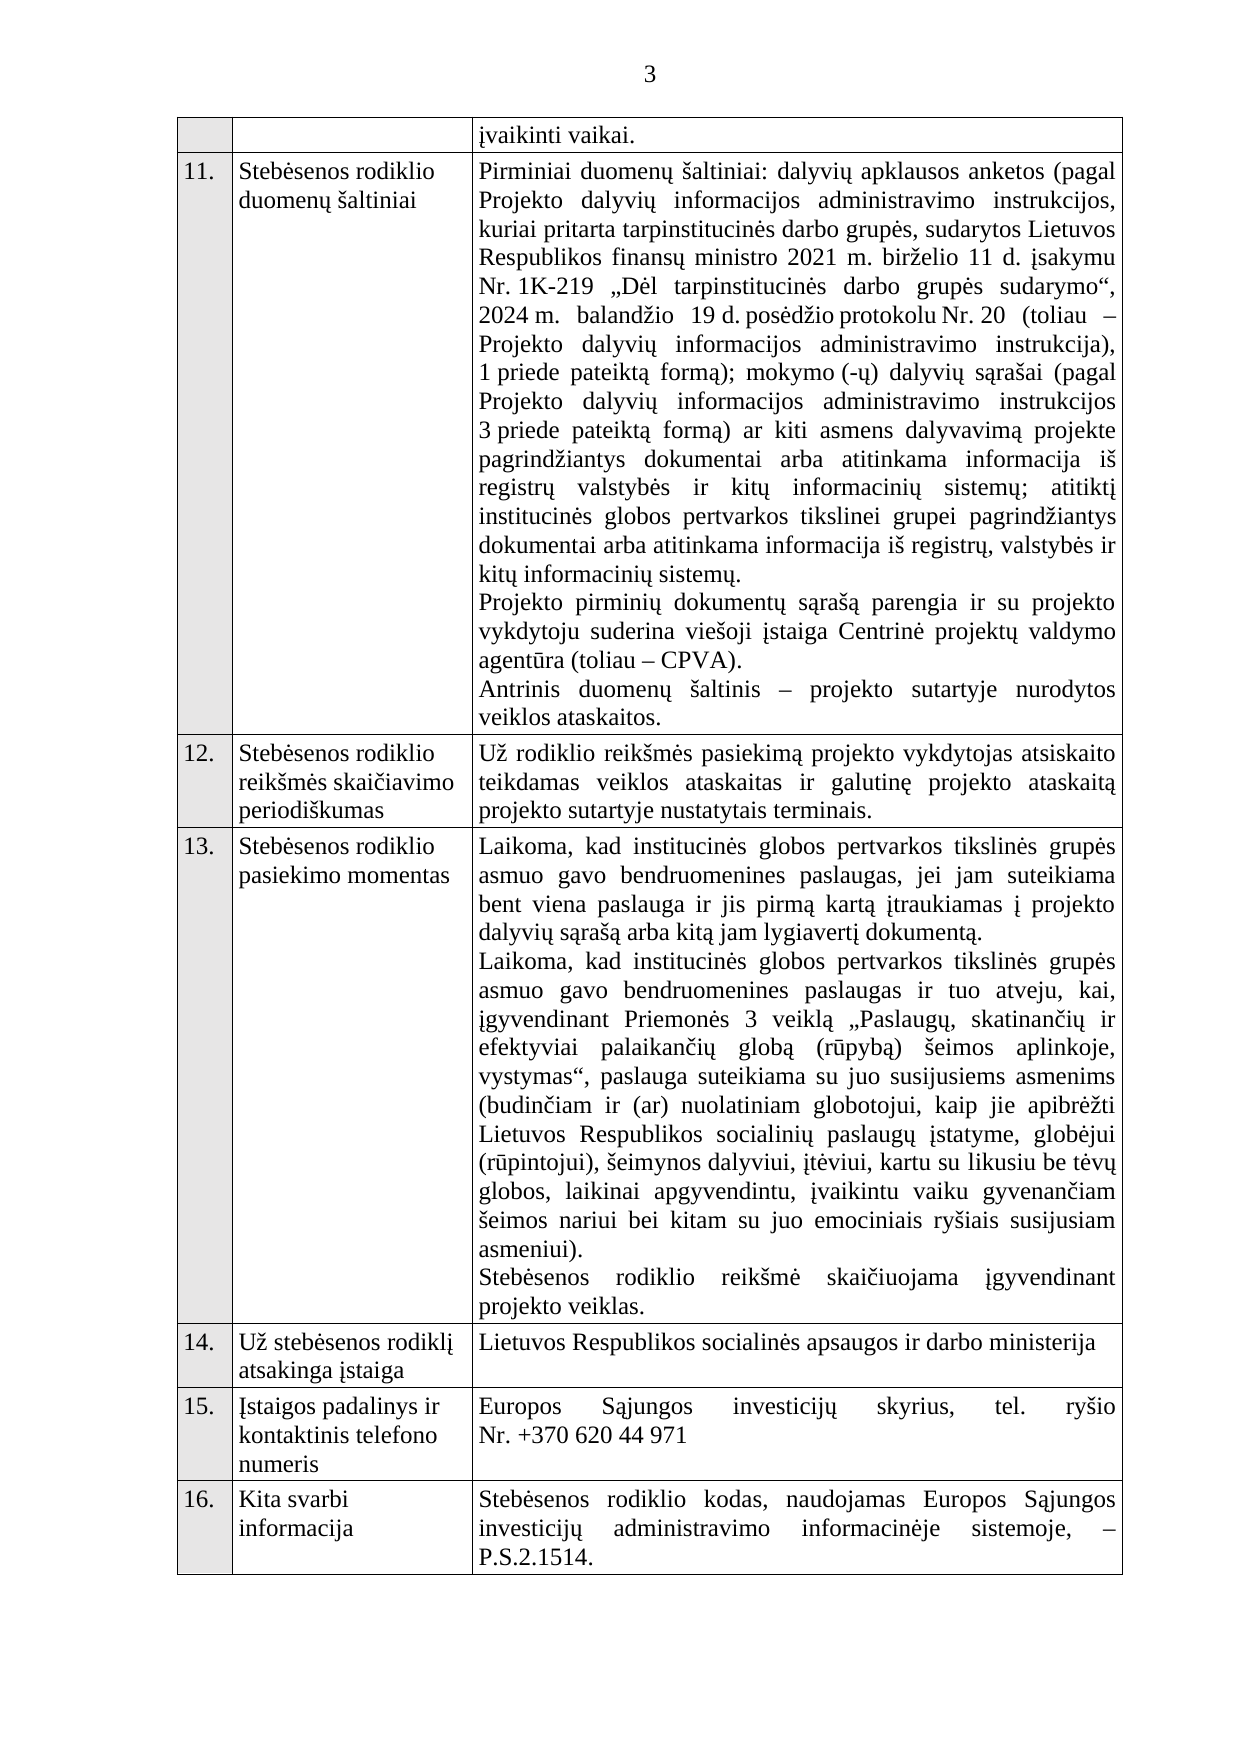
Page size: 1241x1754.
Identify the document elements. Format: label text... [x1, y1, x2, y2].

table_cell 16. [178, 1481, 232, 1573]
table_cell Stebėsenos rodiklio duomenų šaltiniai [233, 153, 472, 734]
table_cell Už rodiklio reikšmės pasiekimą projekto vykdytojas atsiskaito teikdamas veiklos ataskaitas ir galutinę projekto ataskaitą projekto sutartyje nustatytais terminais. [473, 735, 1122, 827]
table_cell 15. [178, 1388, 232, 1480]
table_cell Kita svarbi informacija [233, 1481, 472, 1573]
table_cell 12. [178, 735, 232, 827]
table_cell 14. [178, 1324, 232, 1387]
table_cell Stebėsenos rodiklio kodas, naudojamas Europos Sąjungos investicijų administravimo informacinėje sistemoje, – P.S.2.1514. [473, 1481, 1122, 1573]
table_cell 13. [178, 828, 232, 1323]
table_cell Pirminiai duomenų šaltiniai: dalyvių apklausos anketos (pagal Projekto dalyvių informacijos administravimo instrukcijos, kuriai pritarta tarpinstitucinės darbo grupės, sudarytos Lietuvos Respublikos finansų ministro 2021 m. birželio 11 d. įsakymu Nr. 1K-219 „Dėl tarpinstitucinės darbo grupės sudarymo“, 2024 m. balandžio 19 d. posėdžio protokolu Nr. 20 (toliau – Projekto dalyvių informacijos administravimo instrukcija), 1 priede pateiktą formą); mokymo (-ų) dalyvių sąrašai (pagal Projekto dalyvių informacijos administravimo instrukcijos 3 priede pateiktą formą) ar kiti asmens dalyvavimą projekte pagrindžiantys dokumentai arba atitinkama informacija iš registrų valstybės ir kitų informacinių sistemų; atitiktį institucinės globos pertvarkos tikslinei grupei pagrindžiantys dokumentai arba atitinkama informacija iš registrų, valstybės ir kitų informacinių sistemų. Projekto pirminių dokumentų sąrašą parengia ir su projekto vykdytoju suderina viešoji įstaiga Centrinė projektų valdymo agentūra (toliau – CPVA). Antrinis duomenų šaltinis – projekto sutartyje nurodytos veiklos ataskaitos. [473, 153, 1122, 734]
table_cell [178, 118, 232, 152]
table_cell [233, 118, 472, 152]
table_cell Stebėsenos rodiklio pasiekimo momentas [233, 828, 472, 1323]
table_cell Lietuvos Respublikos socialinės apsaugos ir darbo ministerija [473, 1324, 1122, 1387]
table_cell 11. [178, 153, 232, 734]
table_cell įvaikinti vaikai. [473, 118, 1122, 152]
table_cell Europos Sąjungos investicijų skyrius, tel. ryšio Nr. +370 620 44 971 [473, 1388, 1122, 1480]
table_cell Stebėsenos rodiklio reikšmės skaičiavimo periodiškumas [233, 735, 472, 827]
table_cell Įstaigos padalinys ir kontaktinis telefono numeris [233, 1388, 472, 1480]
table_cell Už stebėsenos rodiklį atsakinga įstaiga [233, 1324, 472, 1387]
table_cell Laikoma, kad institucinės globos pertvarkos tikslinės grupės asmuo gavo bendruomenines paslaugas, jei jam suteikiama bent viena paslauga ir jis pirmą kartą įtraukiamas į projekto dalyvių sąrašą arba kitą jam lygiavertį dokumentą. Laikoma, kad institucinės globos pertvarkos tikslinės grupės asmuo gavo bendruomenines paslaugas ir tuo atveju, kai, įgyvendinant Priemonės 3 veiklą „Paslaugų, skatinančių ir efektyviai palaikančių globą (rūpybą) šeimos aplinkoje, vystymas“, paslauga suteikiama su juo susijusiems asmenims (budinčiam ir (ar) nuolatiniam globotojui, kaip jie apibrėžti Lietuvos Respublikos socialinių paslaugų įstatyme, globėjui (rūpintojui), šeimynos dalyviui, įtėviui, kartu su likusiu be tėvų globos, laikinai apgyvendintu, įvaikintu vaiku gyvenančiam šeimos nariui bei kitam su juo emociniais ryšiais susijusiam asmeniui). Stebėsenos rodiklio reikšmė skaičiuojama įgyvendinant projekto veiklas. [473, 828, 1122, 1323]
